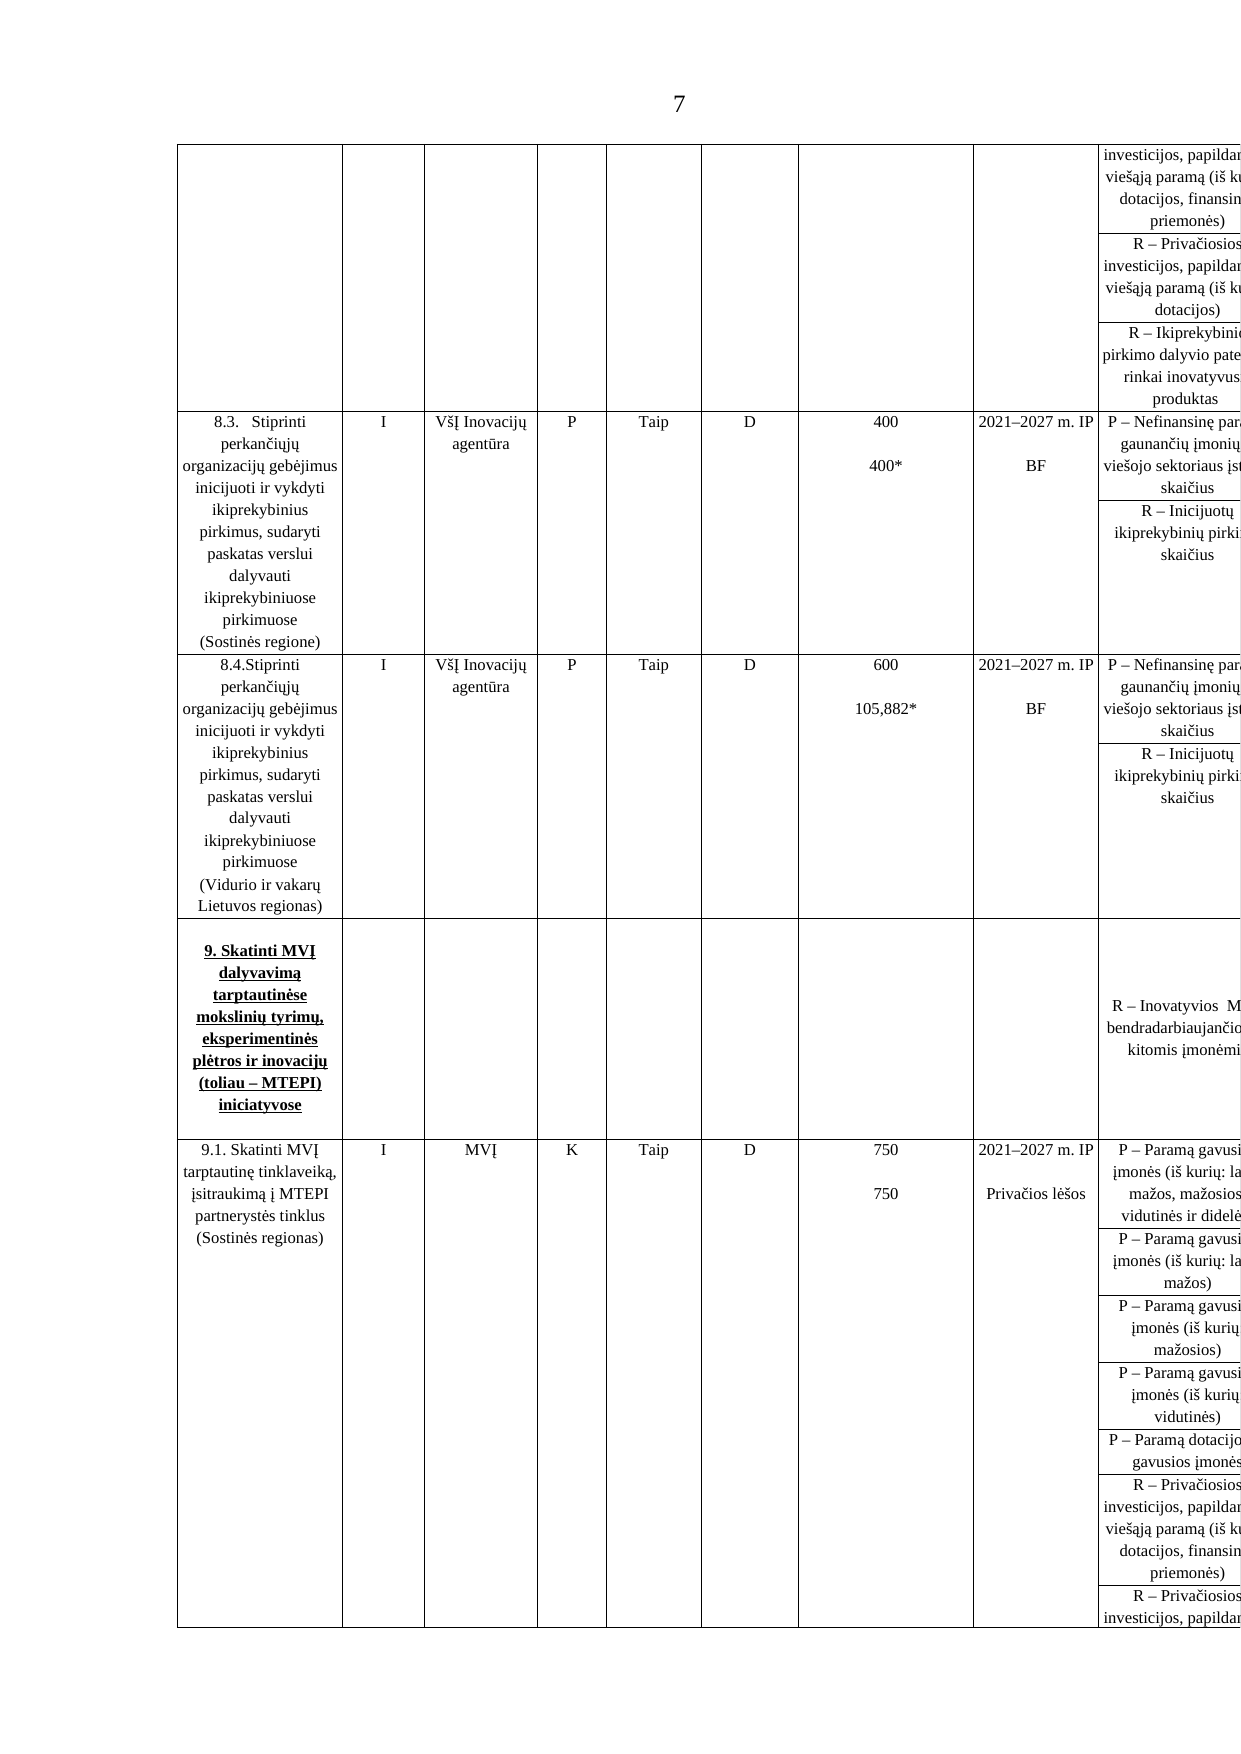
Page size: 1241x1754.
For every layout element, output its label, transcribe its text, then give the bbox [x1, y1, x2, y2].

table_cell [702, 145, 798, 411]
table_cell [178, 145, 342, 411]
table_cell I [343, 655, 424, 918]
table_cell MVĮ [425, 1140, 537, 1627]
table_cell P – Paramą gavusios įmonės (iš kurių: mažosios) [1099, 1296, 1240, 1362]
table_cell [538, 145, 606, 411]
table_cell Taip [607, 1140, 701, 1627]
table_cell P – Paramą dotacijomis gavusios įmonės [1099, 1430, 1240, 1474]
table_cell 2021–2027 m. IP BF [974, 412, 1098, 653]
table_cell [607, 145, 701, 411]
table_cell 400 400* [799, 412, 973, 653]
table_cell Taip [607, 655, 701, 918]
table_cell [702, 919, 798, 1139]
table_cell P – Nefinansinę paramą gaunančių įmonių ir viešojo sektoriaus įstaigų skaičius [1099, 655, 1240, 742]
table_cell R – Privačiosios investicijos, papildančios viešąją paramą (iš kurių: dotacijos) [1099, 234, 1240, 322]
table_cell 9. Skatinti MVĮ dalyvavimą tarptautinėse mokslinių tyrimų, eksperimentinės plėtros ir inovacijų (toliau – MTEPI) iniciatyvose [178, 919, 342, 1139]
table_cell [799, 145, 973, 411]
table_cell R – Inicijuotų ikiprekybinių pirkimų skaičius [1099, 501, 1240, 653]
table_cell 8.4.Stiprinti perkančiųjų organizacijų gebėjimus inicijuoti ir vykdyti ikiprekybinius pirkimus, sudaryti paskatas verslui dalyvauti ikiprekybiniuose pirkimuose (Vidurio ir vakarų Lietuvos regionas) [178, 655, 342, 918]
table_cell P – Nefinansinę paramą gaunančių įmonių ir viešojo sektoriaus įstaigų skaičius [1099, 412, 1240, 499]
table_cell 2021–2027 m. IP BF [974, 655, 1098, 918]
table_cell R – Privačiosios investicijos, papildančios viešąją paramą (iš kurių: dotacijos) [1099, 1586, 1240, 1627]
table_cell 9.1. Skatinti MVĮ tarptautinę tinklaveiką, įsitraukimą į MTEPI partnerystės tinklus (Sostinės regionas) [178, 1140, 342, 1627]
table_cell R – Ikiprekybinio pirkimo dalyvio pateiktas rinkai inovatyvusis produktas [1099, 323, 1240, 411]
table_cell R – Inicijuotų ikiprekybinių pirkimų skaičius [1099, 744, 1240, 918]
table_cell D [702, 655, 798, 918]
table_cell 750 750 [799, 1140, 973, 1627]
table_cell [343, 145, 424, 411]
table_cell [425, 919, 537, 1139]
table_cell P [538, 412, 606, 653]
table_cell [538, 919, 606, 1139]
table_cell K [538, 1140, 606, 1627]
table_cell 600 105,882* [799, 655, 973, 918]
table_cell D [702, 1140, 798, 1627]
table_cell 2021–2027 m. IP Privačios lėšos [974, 1140, 1098, 1627]
table_cell I [343, 1140, 424, 1627]
table_cell P – Paramą gavusios įmonės (iš kurių: vidutinės) [1099, 1363, 1240, 1429]
table_cell [425, 145, 537, 411]
table_cell R – Privačiosios investicijos, papildančios viešąją paramą (iš kurių: dotacijos, finansinės priemonės) [1099, 1475, 1240, 1585]
table_cell R – Inovatyvios MVĮ, bendradarbiaujančios su kitomis įmonėmis [1099, 919, 1240, 1139]
table_cell [799, 919, 973, 1139]
table_cell R – Privačiosios investicijos, papildančios viešąją paramą (iš kurių: dotacijos, finansinės priemonės) [1099, 145, 1240, 233]
table_cell I [343, 412, 424, 653]
table_cell [343, 919, 424, 1139]
table_cell VšĮ Inovacijų agentūra [425, 412, 537, 653]
table_cell VšĮ Inovacijų agentūra [425, 655, 537, 918]
table_cell D [702, 412, 798, 653]
table_cell [974, 919, 1098, 1139]
table_cell P – Paramą gavusios įmonės (iš kurių: labai mažos, mažosios, vidutinės ir didelės) [1099, 1140, 1240, 1228]
table_cell [974, 145, 1098, 411]
table_cell 8.3. Stiprinti perkančiųjų organizacijų gebėjimus inicijuoti ir vykdyti ikiprekybinius pirkimus, sudaryti paskatas verslui dalyvauti ikiprekybiniuose pirkimuose (Sostinės regione) [178, 412, 342, 653]
table_cell P – Paramą gavusios įmonės (iš kurių: labai mažos) [1099, 1229, 1240, 1295]
table_cell [607, 919, 701, 1139]
table_cell Taip [607, 412, 701, 653]
table_cell P [538, 655, 606, 918]
